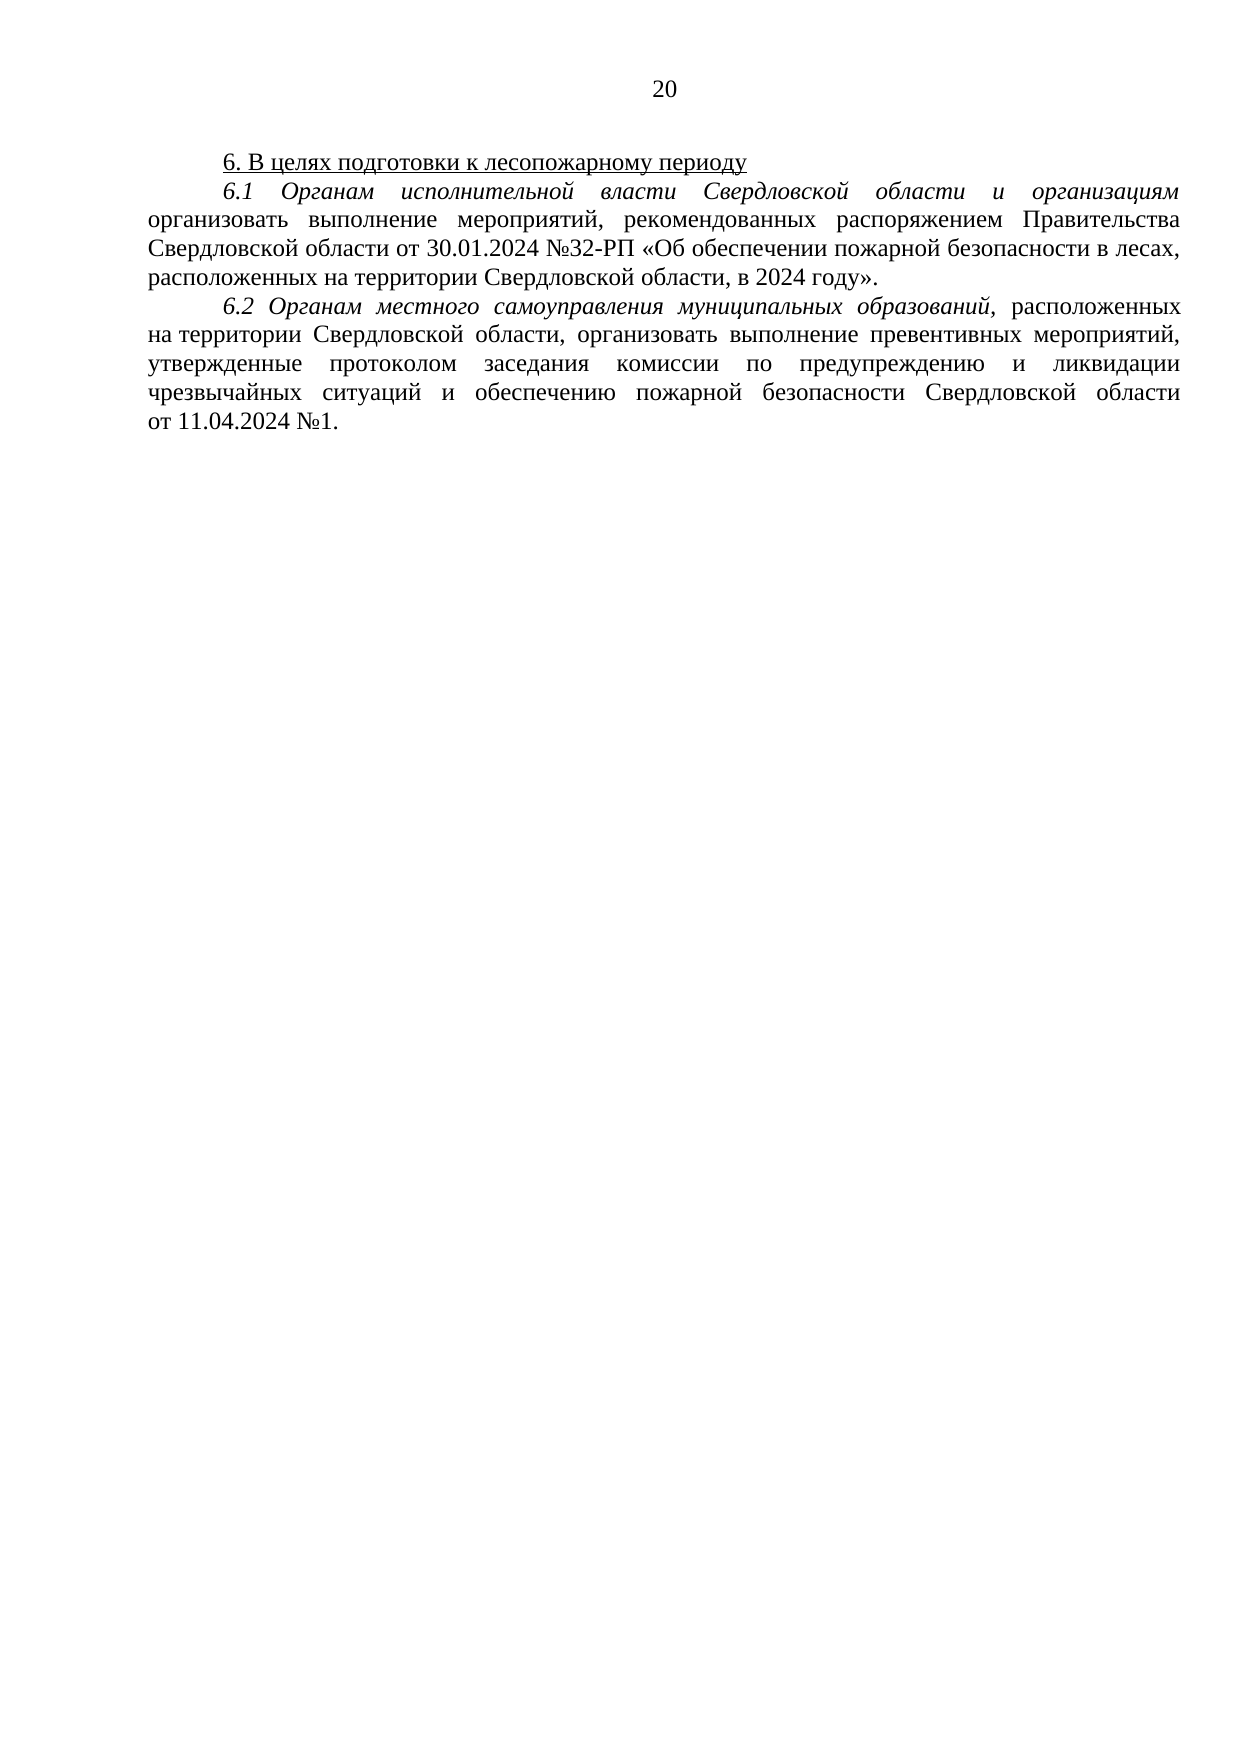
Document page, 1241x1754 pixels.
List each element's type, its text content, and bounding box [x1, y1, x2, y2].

text 6.2 Органам местного самоуправления муниципальных образований, расположенных на территории Свердловской области, организовать выполнение превентивных мероприятий, утвержденные протоколом заседания комиссии по предупреждению и ликвидации чрезвычайных ситуаций и обеспечению пожарной безопасности Свердловской области от 11.04.2024 №1. [148, 291, 1181, 434]
text 6.1 Органам исполнительной власти Свердловской области и организациям организовать выполнение мероприятий, рекомендованных распоряжением Правительства Свердловской области от 30.01.2024 №32-РП «Об обеспечении пожарной безопасности в лесах, расположенных на территории Свердловской области, в 2024 году». [148, 176, 1181, 291]
text 6. В целях подготовки к лесопожарному периоду [148, 147, 1181, 176]
